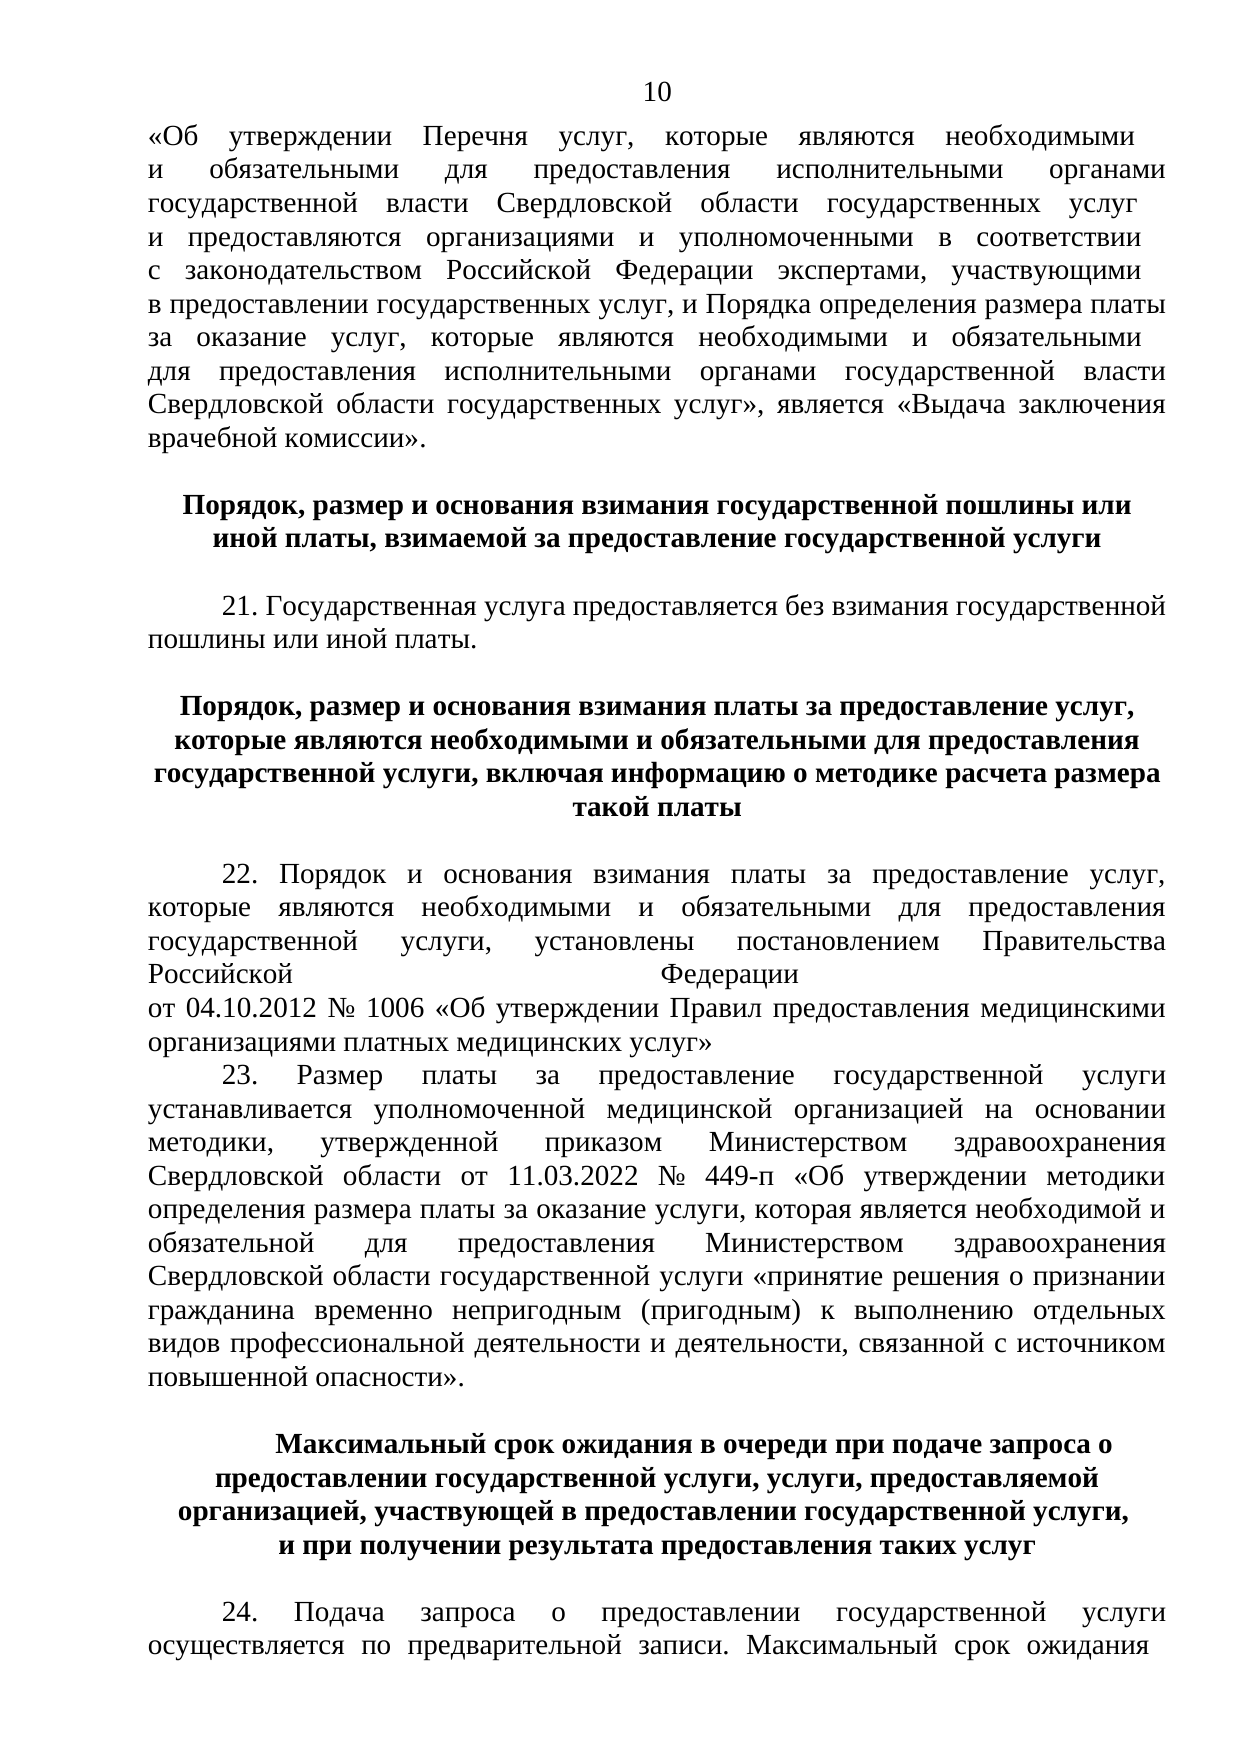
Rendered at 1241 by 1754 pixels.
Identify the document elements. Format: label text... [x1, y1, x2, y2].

text 24. Подача запроса о предоставлении государственной услуги осуществляется по предварительной записи. Максимальный срок ожидания [148, 1594, 1167, 1661]
text Максимальный срок ожидания в очереди при подаче запроса о предоставлении государственной услуги, услуги, предоставляемой организацией, участвующей в предоставлении государственной услуги, и при получении результата предоставления таких услуг [148, 1426, 1167, 1560]
text «Об утверждении Перечня услуг, которые являются необходимыми и обязательными для предоставления исполнительными органами государственной власти Свердловской области государственных услуг и предоставляются организациями и уполномоченными в соответствии с законодательством Российской Федерации экспертами, участвующими в предоставлении государственных услуг, и Порядка определения размера платы за оказание услуг, которые являются необходимыми и обязательными для предоставления исполнительными органами государственной власти Свердловской области государственных услуг», является «Выдача заключения врачебной комиссии». [148, 118, 1167, 453]
text 21. Государственная услуга предоставляется без взимания государственной пошлины или иной платы. [148, 588, 1167, 655]
text Порядок, размер и основания взимания платы за предоставление услуг, которые являются необходимыми и обязательными для предоставления государственной услуги, включая информацию о методике расчета размера такой платы [148, 688, 1167, 822]
text 23. Размер платы за предоставление государственной услуги устанавливается уполномоченной медицинской организацией на основании методики, утвержденной приказом Министерством здравоохранения Свердловской области от 11.03.2022 № 449-п «Об утверждении методики определения размера платы за оказание услуги, которая является необходимой и обязательной для предоставления Министерством здравоохранения Свердловской области государственной услуги «принятие решения о признании гражданина временно непригодным (пригодным) к выполнению отдельных видов профессиональной деятельности и деятельности, связанной с источником повышенной опасности». [148, 1057, 1167, 1393]
text 22. Порядок и основания взимания платы за предоставление услуг, которые являются необходимыми и обязательными для предоставления государственной услуги, установлены постановлением Правительства Российской Федерации от 04.10.2012 № 1006 «Об утверждении Правил предоставления медицинскими организациями платных медицинских услуг» [148, 856, 1167, 1057]
text Порядок, размер и основания взимания государственной пошлины или иной платы, взимаемой за предоставление государственной услуги [148, 487, 1167, 554]
